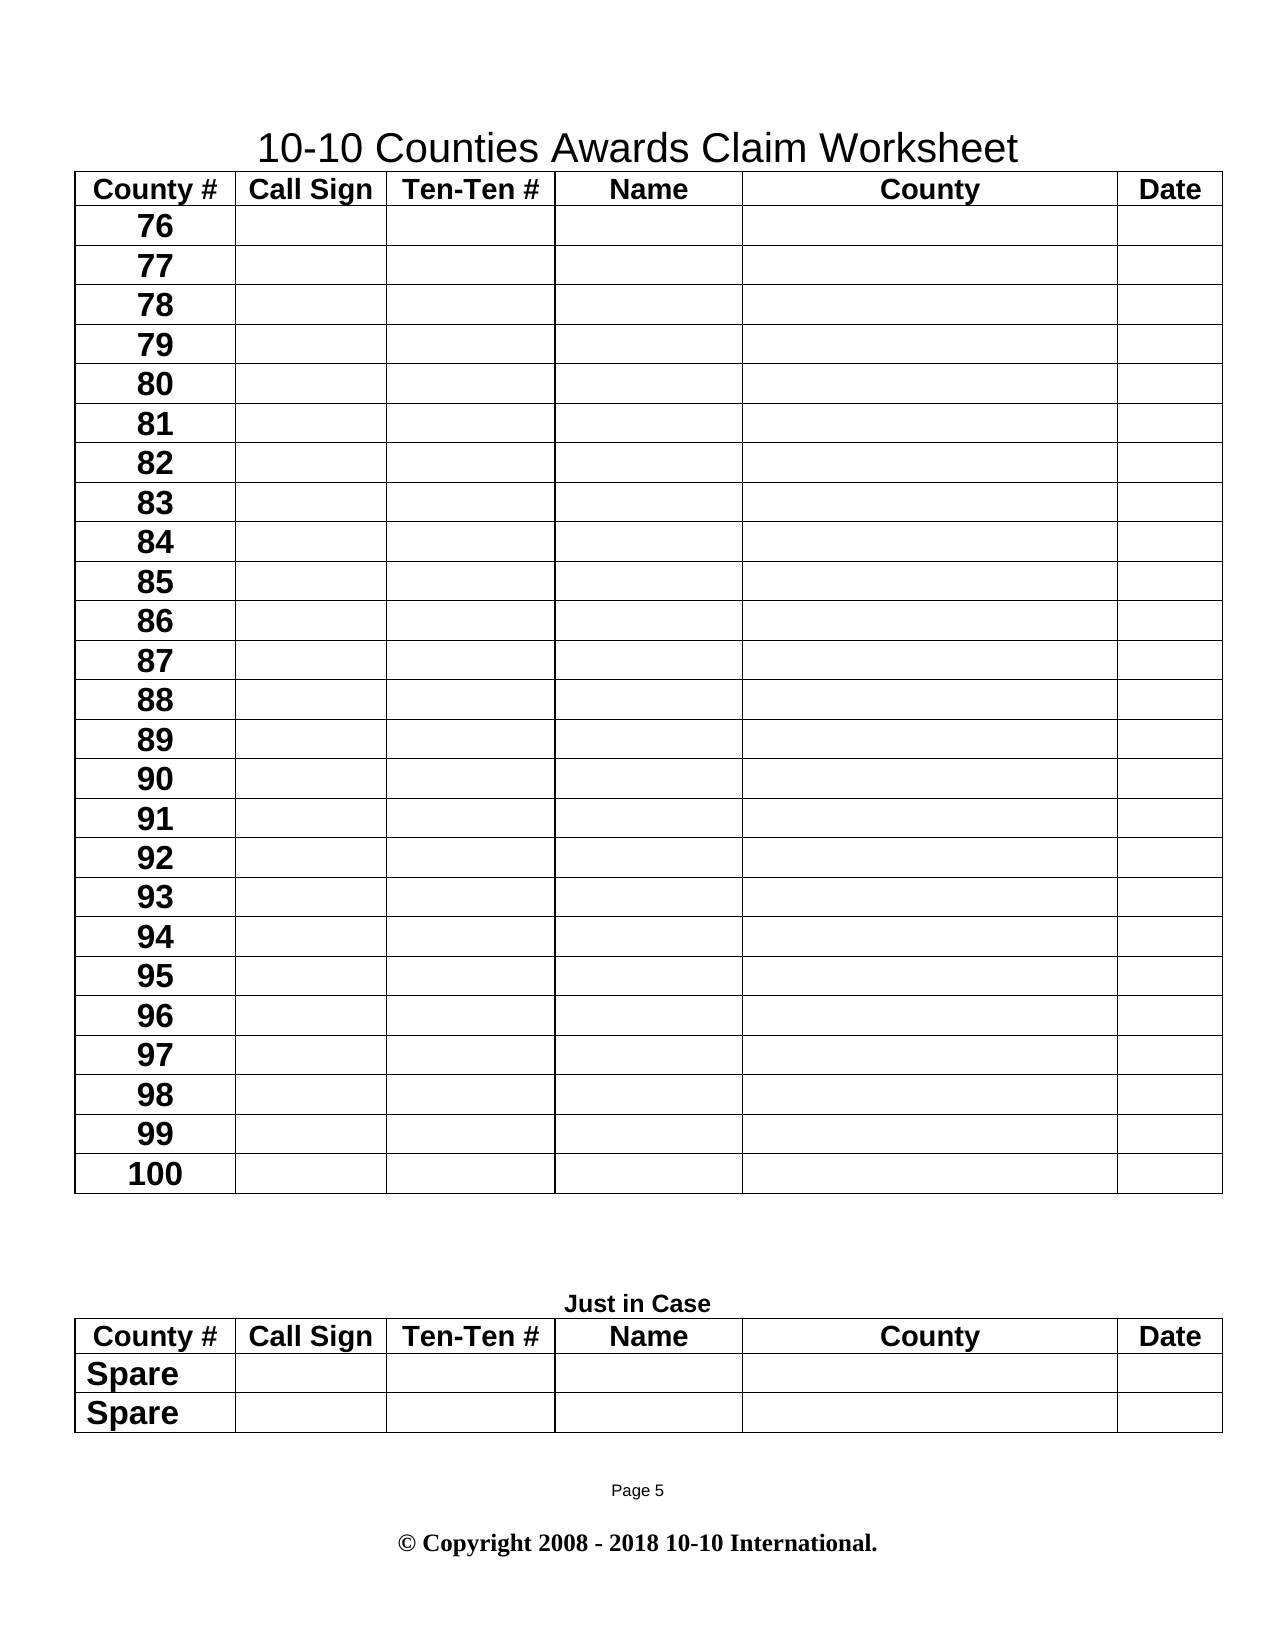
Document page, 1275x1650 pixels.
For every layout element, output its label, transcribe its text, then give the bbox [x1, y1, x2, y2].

table_cell [743, 1393, 1117, 1432]
table_cell [387, 483, 554, 521]
table_cell [1118, 404, 1222, 442]
table_cell 86 [76, 601, 235, 640]
table_cell [1118, 325, 1222, 363]
table_cell [743, 483, 1117, 521]
table_cell [1118, 799, 1222, 837]
table_cell [556, 1154, 742, 1192]
table_cell [556, 364, 742, 403]
table_cell 80 [76, 364, 235, 403]
table_cell [743, 720, 1117, 758]
table_cell [1118, 1393, 1222, 1432]
table_cell [743, 680, 1117, 719]
table_cell [743, 641, 1117, 679]
table_cell 99 [76, 1115, 235, 1153]
table_cell [743, 246, 1117, 284]
table_cell [556, 562, 742, 600]
table_cell 79 [76, 325, 235, 363]
table_cell [387, 996, 554, 1034]
table_cell [1118, 483, 1222, 521]
table_cell [387, 206, 554, 245]
table_cell [1118, 759, 1222, 798]
table_cell [743, 759, 1117, 798]
table_cell [236, 680, 386, 719]
table_cell [387, 759, 554, 798]
table_cell [387, 1115, 554, 1153]
table_cell [236, 996, 386, 1034]
text © Copyright 2008 - 2018 10-10 International. [75, 1528, 1200, 1557]
table_cell [236, 1036, 386, 1074]
table_header County [743, 1319, 1117, 1353]
table_cell [236, 1354, 386, 1392]
table_cell [743, 799, 1117, 837]
table_cell [387, 799, 554, 837]
table_cell [743, 404, 1117, 442]
table_cell 92 [76, 838, 235, 877]
table_cell [1118, 1036, 1222, 1074]
table_cell [556, 325, 742, 363]
table_header County [743, 172, 1117, 205]
table_cell [236, 443, 386, 482]
table_cell 76 [76, 206, 235, 245]
table_cell [1118, 364, 1222, 403]
table_cell [556, 1393, 742, 1432]
table_cell [236, 1393, 386, 1432]
table_cell [387, 404, 554, 442]
table_cell [236, 483, 386, 521]
table_cell [556, 996, 742, 1034]
table_cell [556, 799, 742, 837]
table_cell [387, 601, 554, 640]
table_cell [236, 799, 386, 837]
table_cell [743, 364, 1117, 403]
table_cell [1118, 720, 1222, 758]
table_cell [387, 1075, 554, 1113]
table_cell [556, 878, 742, 916]
table_cell [387, 325, 554, 363]
table_cell [236, 325, 386, 363]
table_cell 95 [76, 957, 235, 995]
table_cell [556, 1354, 742, 1392]
table_cell 93 [76, 878, 235, 916]
table_cell [236, 1154, 386, 1192]
table_cell [387, 1154, 554, 1192]
table_cell 100 [76, 1154, 235, 1192]
table_cell [556, 1115, 742, 1153]
table_cell [1118, 917, 1222, 956]
table_cell [743, 878, 1117, 916]
table_cell [556, 404, 742, 442]
table_cell [1118, 641, 1222, 679]
table_cell 83 [76, 483, 235, 521]
table_cell [387, 1036, 554, 1074]
table_cell [387, 246, 554, 284]
table_cell [556, 917, 742, 956]
table_cell [743, 325, 1117, 363]
table_header Date [1118, 1319, 1222, 1353]
table_cell [743, 1154, 1117, 1192]
table_cell [236, 957, 386, 995]
table_cell 84 [76, 522, 235, 561]
table_header Call Sign [236, 172, 386, 205]
table_cell [236, 364, 386, 403]
table_cell [743, 1036, 1117, 1074]
table_cell [387, 1393, 554, 1432]
table_cell [556, 206, 742, 245]
table_cell 89 [76, 720, 235, 758]
table_cell [1118, 206, 1222, 245]
table_cell [387, 443, 554, 482]
table_cell [556, 957, 742, 995]
table_cell [1118, 1354, 1222, 1392]
table_cell Spare [76, 1393, 235, 1432]
table_cell [236, 522, 386, 561]
table_cell 96 [76, 996, 235, 1034]
table_cell 98 [76, 1075, 235, 1113]
table_cell [387, 285, 554, 324]
table_cell [743, 1354, 1117, 1392]
table_cell [387, 680, 554, 719]
table_cell 90 [76, 759, 235, 798]
table_cell [556, 680, 742, 719]
table_cell [236, 285, 386, 324]
table_cell [236, 404, 386, 442]
table_cell 85 [76, 562, 235, 600]
table_cell [743, 996, 1117, 1034]
table_cell [236, 601, 386, 640]
table_cell [1118, 246, 1222, 284]
table_cell 87 [76, 641, 235, 679]
table_cell 88 [76, 680, 235, 719]
table_cell [743, 917, 1117, 956]
table_cell [556, 720, 742, 758]
table_header Date [1118, 172, 1222, 205]
table_cell [743, 1115, 1117, 1153]
table_cell [743, 206, 1117, 245]
table_cell [556, 443, 742, 482]
table_cell [236, 917, 386, 956]
table_cell [236, 641, 386, 679]
table_cell [1118, 1075, 1222, 1113]
table_header Call Sign [236, 1319, 386, 1353]
table_header Ten-Ten # [387, 172, 554, 205]
table_cell [387, 522, 554, 561]
text Just in Case [75, 1289, 1200, 1318]
table_cell [1118, 562, 1222, 600]
table_cell [743, 443, 1117, 482]
table_cell [1118, 838, 1222, 877]
table_cell [1118, 285, 1222, 324]
table_cell [236, 1075, 386, 1113]
table_cell [743, 601, 1117, 640]
text Page 5 [75, 1481, 1200, 1500]
table_cell [556, 759, 742, 798]
table_cell [743, 285, 1117, 324]
table_cell [556, 838, 742, 877]
table_cell [387, 364, 554, 403]
table_cell [236, 246, 386, 284]
table_cell [1118, 957, 1222, 995]
table_cell [387, 838, 554, 877]
table_cell [1118, 601, 1222, 640]
table_cell [387, 720, 554, 758]
table_cell [387, 878, 554, 916]
table_cell [387, 1354, 554, 1392]
table_cell 77 [76, 246, 235, 284]
table_cell [1118, 1154, 1222, 1192]
table_cell [387, 641, 554, 679]
table_cell [236, 562, 386, 600]
table_cell 81 [76, 404, 235, 442]
table_cell [556, 1036, 742, 1074]
table_cell [1118, 443, 1222, 482]
table_cell [236, 206, 386, 245]
table_cell [556, 641, 742, 679]
table_cell [556, 522, 742, 561]
table_cell [556, 483, 742, 521]
table_cell [1118, 522, 1222, 561]
table_cell [743, 1075, 1117, 1113]
table_cell [556, 601, 742, 640]
table_cell [387, 562, 554, 600]
table_cell 97 [76, 1036, 235, 1074]
table_cell [1118, 1115, 1222, 1153]
table_cell [743, 562, 1117, 600]
table_cell [743, 957, 1117, 995]
table_cell [236, 878, 386, 916]
table_cell 78 [76, 285, 235, 324]
table_cell [1118, 878, 1222, 916]
table_cell [236, 838, 386, 877]
table_cell [556, 285, 742, 324]
table_header Name [556, 172, 742, 205]
table_header County # [76, 172, 235, 205]
table_header Name [556, 1319, 742, 1353]
table_cell [236, 1115, 386, 1153]
table_cell 82 [76, 443, 235, 482]
table_cell [556, 1075, 742, 1113]
table_cell [1118, 680, 1222, 719]
table_cell 94 [76, 917, 235, 956]
table_cell [236, 720, 386, 758]
table_cell [1118, 996, 1222, 1034]
table_cell [743, 522, 1117, 561]
table_cell Spare [76, 1354, 235, 1392]
table_header County # [76, 1319, 235, 1353]
table_header Ten-Ten # [387, 1319, 554, 1353]
text 10-10 Counties Awards Claim Worksheet [75, 123, 1200, 171]
table_cell [236, 759, 386, 798]
table_cell [387, 917, 554, 956]
table_cell 91 [76, 799, 235, 837]
table_cell [556, 246, 742, 284]
table_cell [387, 957, 554, 995]
table_cell [743, 838, 1117, 877]
